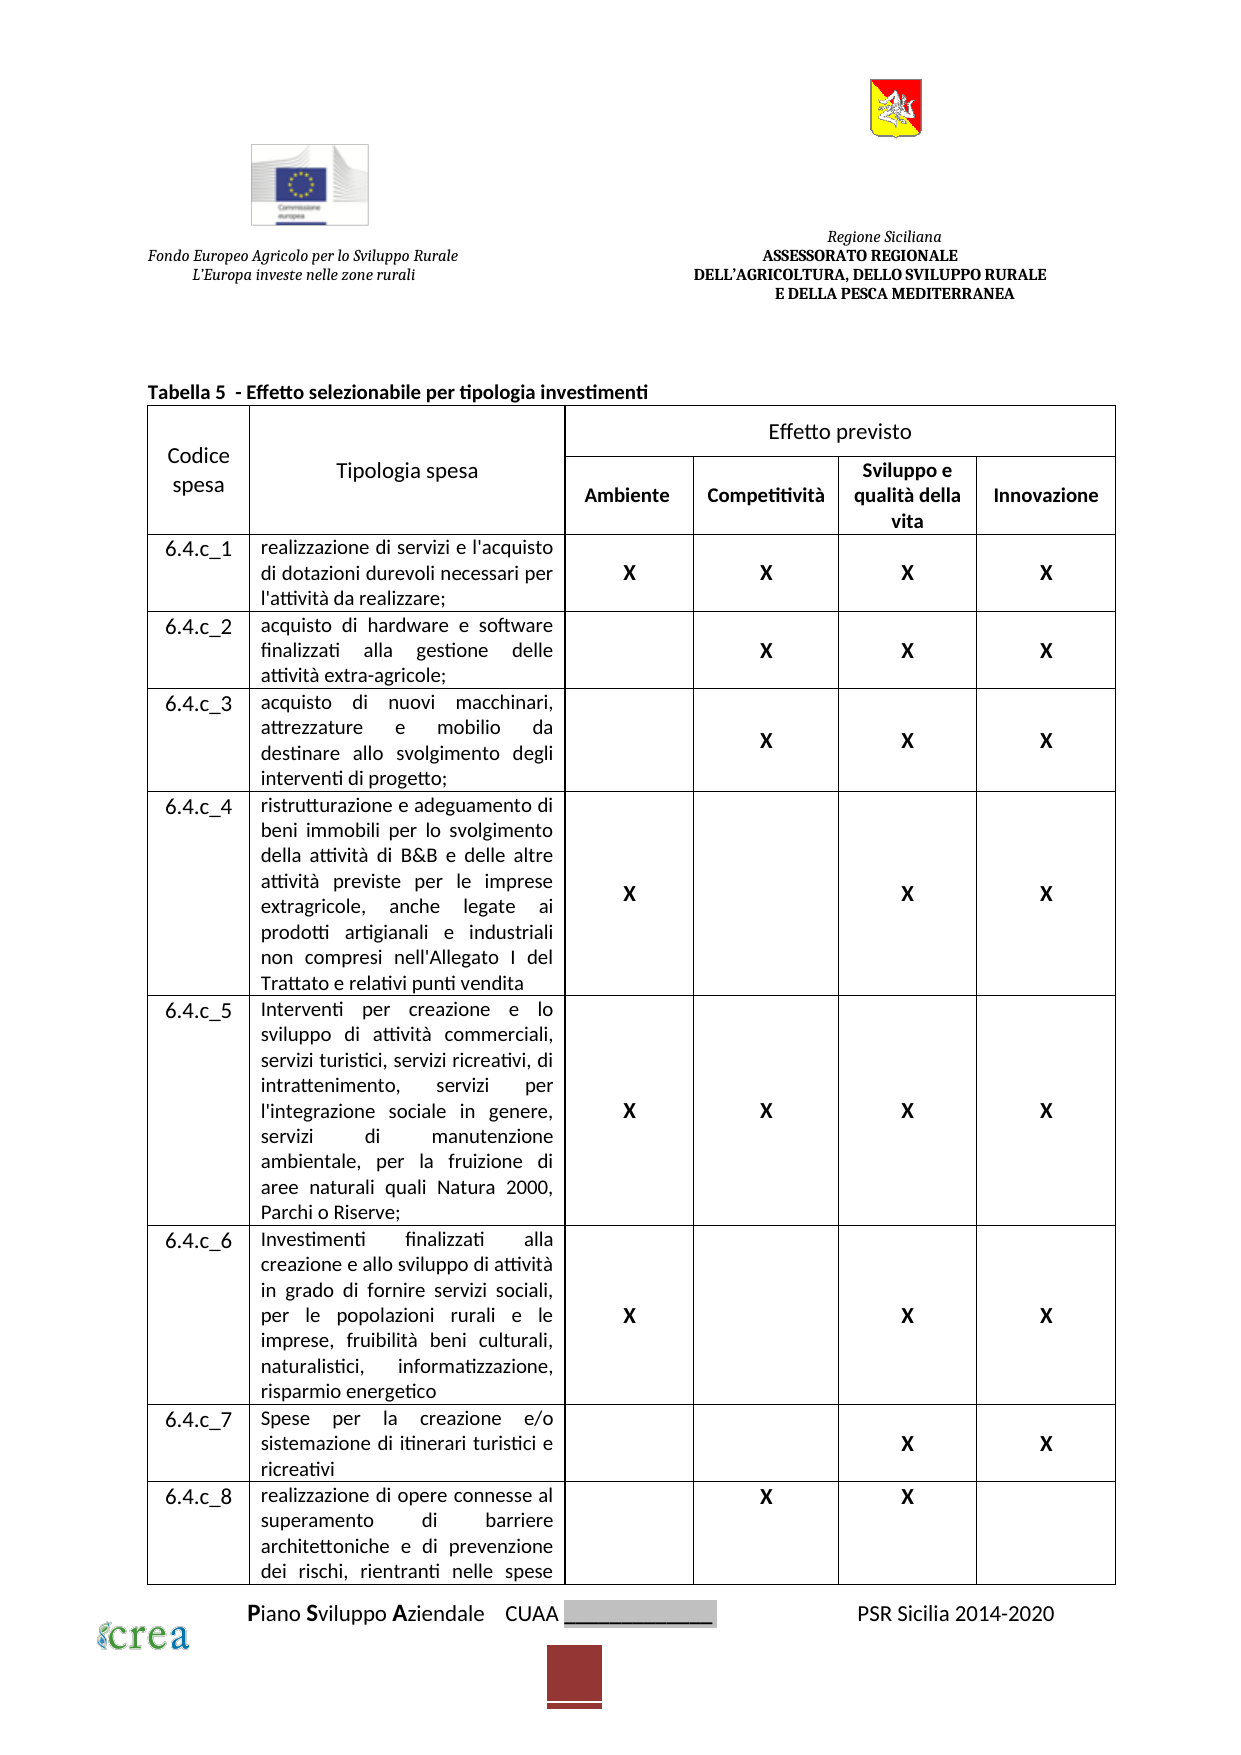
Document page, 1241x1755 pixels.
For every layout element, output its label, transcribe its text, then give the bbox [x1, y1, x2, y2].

table_cell Investimenti finalizzati alla creazione e allo sviluppo di attività in grado di fornire servizi sociali, per le popolazioni rurali e le imprese, fruibilità beni culturali, naturalistici, informatizzazione, risparmio energetico [250, 1226, 564, 1404]
table_cell 6.4.c_7 [148, 1405, 249, 1481]
table_cell X [839, 612, 976, 688]
table_cell [694, 1226, 838, 1404]
table_cell X [694, 535, 838, 611]
table_cell [566, 1482, 693, 1584]
table_cell 6.4.c_5 [148, 996, 249, 1225]
table_header Tipologia spesa [250, 406, 564, 533]
table_cell X [839, 535, 976, 611]
table_cell 6.4.c_6 [148, 1226, 249, 1404]
table_cell X [694, 1482, 838, 1584]
table_header Effetto previsto [566, 406, 1115, 456]
table_cell realizzazione di opere connesse al superamento di barriere architettoniche e di prevenzione dei rischi, rientranti nelle spese [250, 1482, 564, 1584]
table_cell X [977, 612, 1115, 688]
table_cell Spese per la creazione e/o sistemazione di itinerari turistici e ricreativi [250, 1405, 564, 1481]
table_cell X [977, 1405, 1115, 1481]
table_cell X [839, 1482, 976, 1584]
table_cell [694, 792, 838, 995]
table_cell X [977, 1226, 1115, 1404]
table_cell 6.4.c_3 [148, 689, 249, 791]
table_cell 6.4.c_1 [148, 535, 249, 611]
table_cell X [977, 535, 1115, 611]
table_cell X [694, 612, 838, 688]
table_cell [566, 612, 693, 688]
table_cell X [566, 996, 693, 1225]
table_cell 6.4.c_8 [148, 1482, 249, 1584]
table_cell X [694, 996, 838, 1225]
table_cell 6.4.c_4 [148, 792, 249, 995]
table_cell [566, 1405, 693, 1481]
table_cell realizzazione di servizi e l'acquisto di dotazioni durevoli necessari per l'attività da realizzare; [250, 535, 564, 611]
table_cell ristrutturazione e adeguamento di beni immobili per lo svolgimento della attività di B&B e delle altre attività previste per le imprese extragricole, anche legate ai prodotti artigianali e industriali non compresi nell'Allegato I del Trattato e relativi punti vendita [250, 792, 564, 995]
table_header Codice spesa [148, 406, 249, 533]
table_cell X [839, 996, 976, 1225]
table_cell Innovazione [977, 457, 1115, 533]
table_cell X [977, 792, 1115, 995]
table_cell X [566, 1226, 693, 1404]
table_cell 6.4.c_2 [148, 612, 249, 688]
table_cell X [839, 689, 976, 791]
text Tabella 5 - Effetto selezionabile per tipologia investimenti [148, 379, 1093, 405]
table_cell X [566, 792, 693, 995]
table_cell X [839, 1226, 976, 1404]
table_cell X [839, 792, 976, 995]
table_cell Competitività [694, 457, 838, 533]
table_cell Ambiente [566, 457, 693, 533]
table_cell X [566, 535, 693, 611]
table_cell X [977, 689, 1115, 791]
table_cell [694, 1405, 838, 1481]
table_cell Interventi per creazione e lo sviluppo di attività commerciali, servizi turistici, servizi ricreativi, di intrattenimento, servizi per l'integrazione sociale in genere, servizi di manutenzione ambientale, per la fruizione di aree naturali quali Natura 2000, Parchi o Riserve; [250, 996, 564, 1225]
table_cell X [694, 689, 838, 791]
table_cell acquisto di hardware e software finalizzati alla gestione delle attività extra-agricole; [250, 612, 564, 688]
table_cell [566, 689, 693, 791]
table_cell acquisto di nuovi macchinari, attrezzature e mobilio da destinare allo svolgimento degli interventi di progetto; [250, 689, 564, 791]
table_cell X [839, 1405, 976, 1481]
table_cell X [977, 996, 1115, 1225]
table_cell [977, 1482, 1115, 1584]
table_cell Sviluppo e qualità della vita [839, 457, 976, 533]
